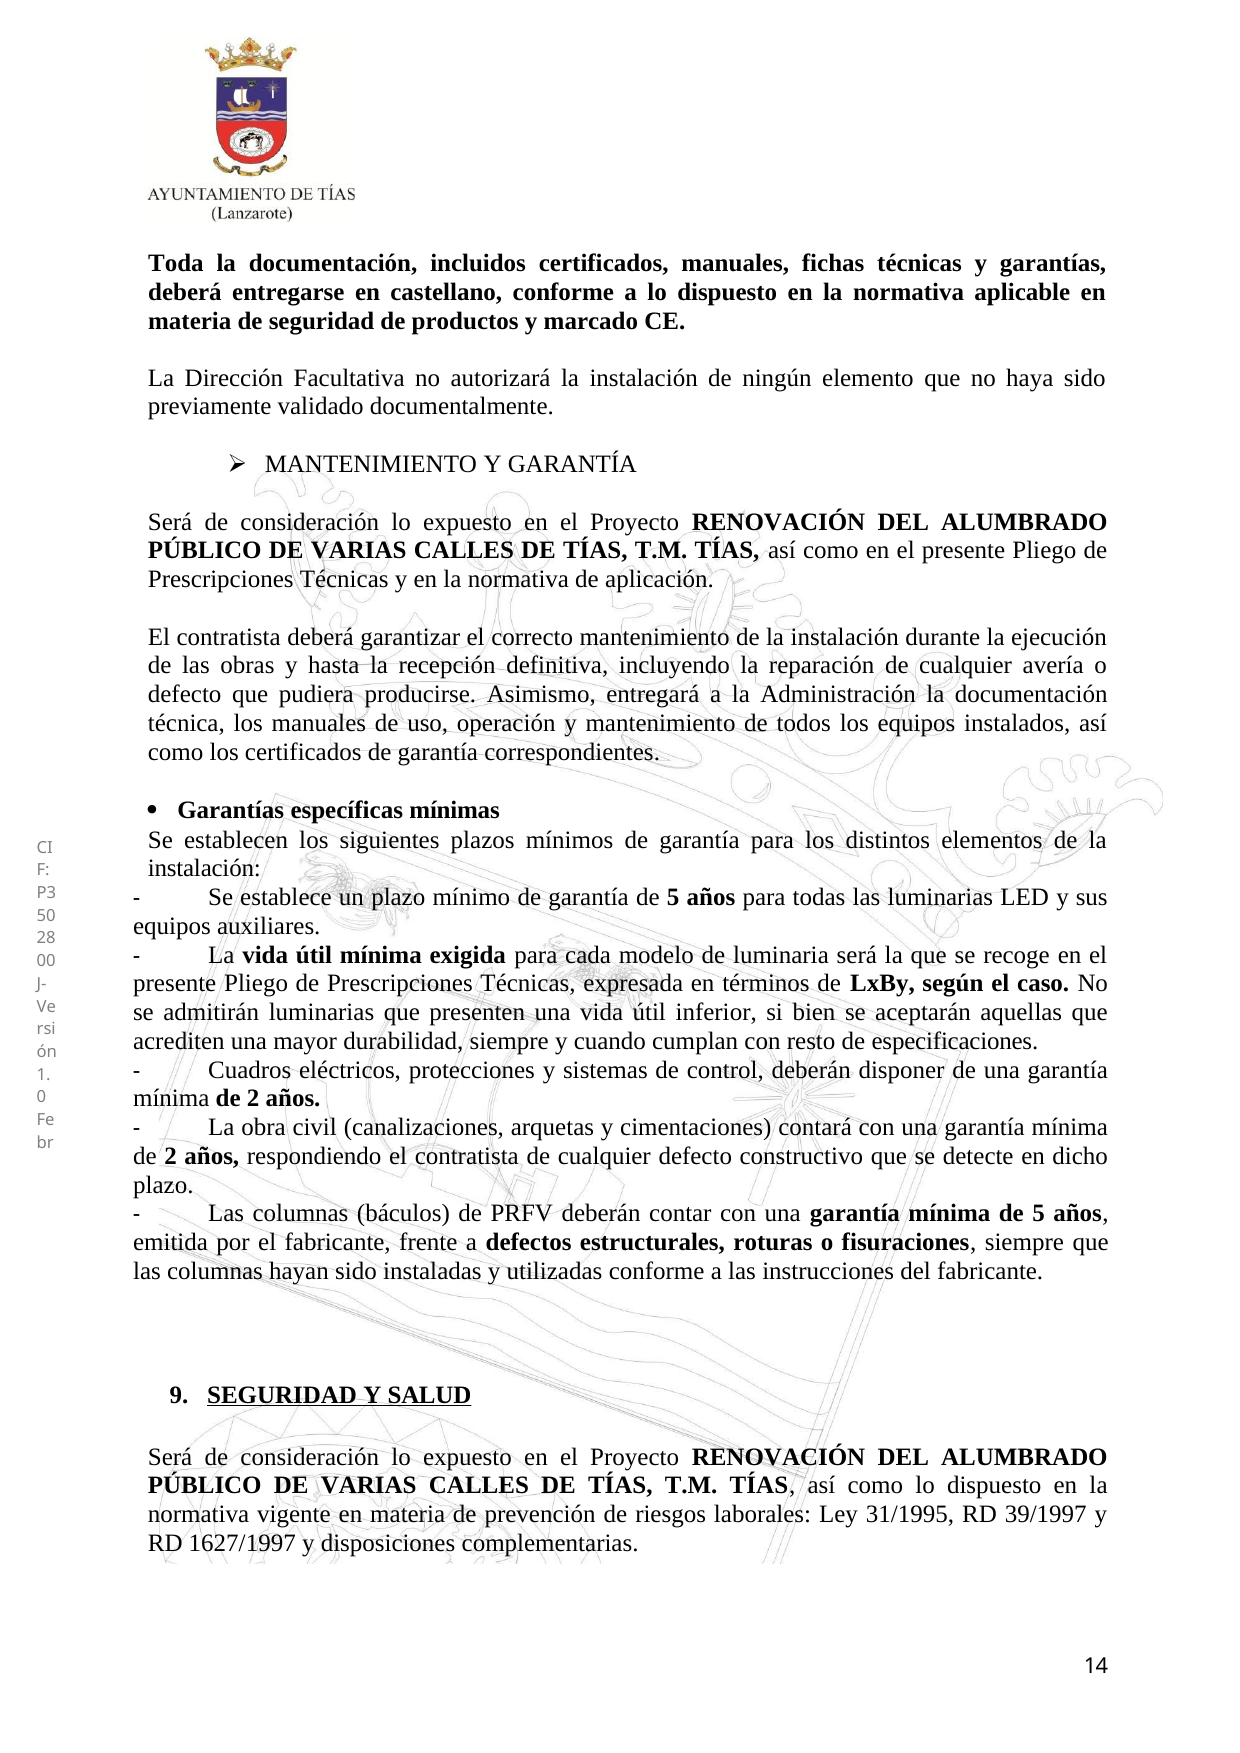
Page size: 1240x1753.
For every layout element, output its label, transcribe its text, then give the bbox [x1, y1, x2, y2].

text CIF: P3502800J-Versión 1.0 Febrero-2009 [36, 835, 57, 1154]
text La Dirección Facultativa no autorizará la instalación de ningún elemento que no haya sido previamente validado documentalmente. [148, 363, 1107, 420]
list MANTENIMIENTO Y GARANTÍA [227, 449, 1122, 467]
